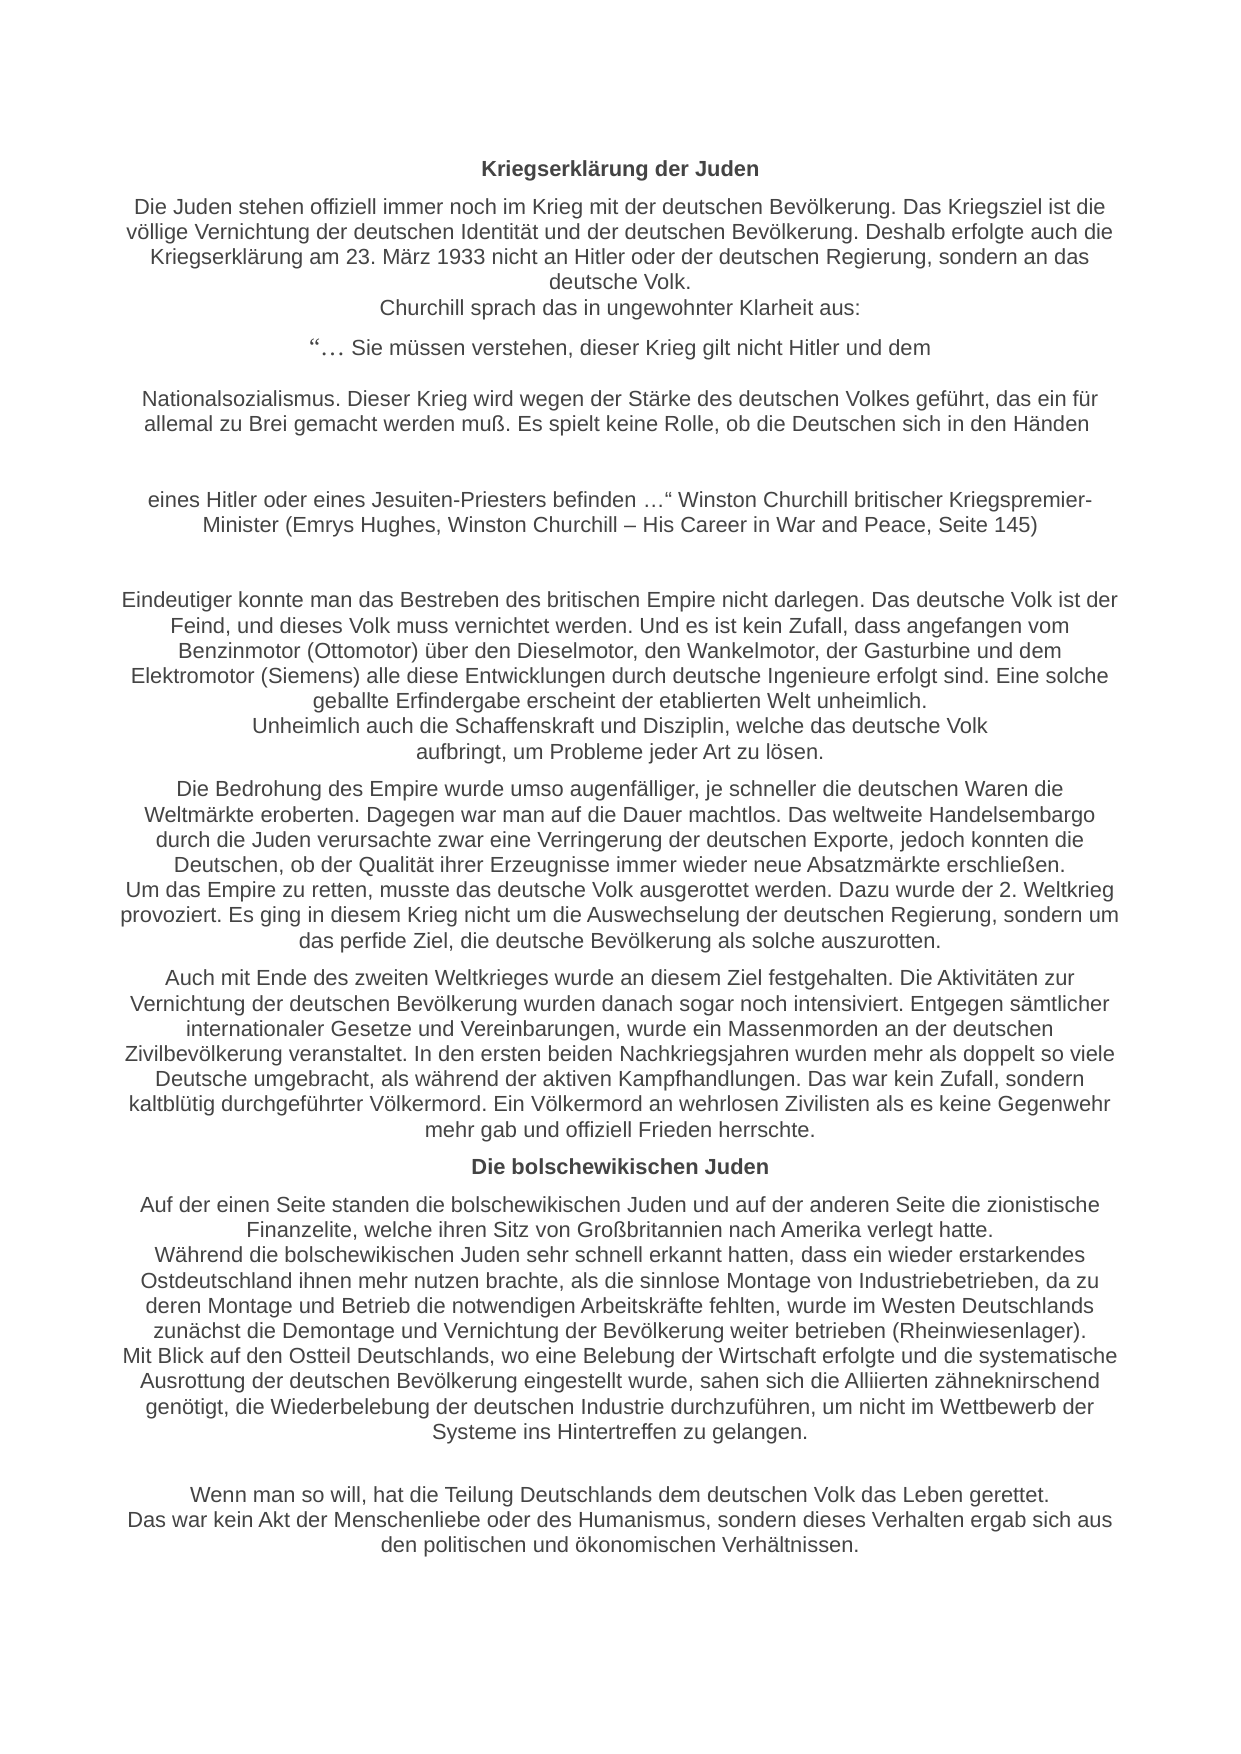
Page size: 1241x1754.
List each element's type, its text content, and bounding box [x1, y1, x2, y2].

text Die bolschewikischen Juden [118, 1154, 1122, 1179]
text Eindeutiger konnte man das Bestreben des britischen Empire nicht darlegen. Das deutsche Volk ist der Feind, und dieses Volk muss vernichtet werden. Und es ist kein Zufall, dass angefangen vom Benzinmotor (Ottomotor) über den Dieselmotor, den Wankelmotor, der Gasturbine und dem Elektromotor (Siemens) alle diese Entwicklungen durch deutsche Ingenieure erfolgt sind. Eine solche geballte Erfindergabe erscheint der etablierten Welt unheimlich. Unheimlich auch die Schaffenskraft und Disziplin, welche das deutsche Volk aufbringt, um Probleme jeder Art zu lösen. [118, 587, 1122, 764]
text Auf der einen Seite standen die bolschewikischen Juden und auf der anderen Seite die zionistische Finanzelite, welche ihren Sitz von Großbritannien nach Amerika verlegt hatte. Während die bolschewikischen Juden sehr schnell erkannt hatten, dass ein wieder erstarkendes Ostdeutschland ihnen mehr nutzen brachte, als die sinnlose Montage von Industriebetrieben, da zu deren Montage und Betrieb die notwendigen Arbeitskräfte fehlten, wurde im Westen Deutschlands zunächst die Demontage und Vernichtung der Bevölkerung weiter betrieben (Rheinwiesenlager). Mit Blick auf den Ostteil Deutschlands, wo eine Belebung der Wirtschaft erfolgte und die systematische Ausrottung der deutschen Bevölkerung eingestellt wurde, sahen sich die Alliierten zähneknirschend genötigt, die Wiederbelebung der deutschen Industrie durchzuführen, um nicht im Wettbewerb der Systeme ins Hintertreffen zu gelangen. [118, 1192, 1122, 1469]
text Die Juden stehen offiziell immer noch im Krieg mit der deutschen Bevölkerung. Das Kriegsziel ist die völlige Vernichtung der deutschen Identität und der deutschen Bevölkerung. Deshalb erfolgte auch die Kriegserklärung am 23. März 1933 nicht an Hitler oder der deutschen Regierung, sondern an das deutsche Volk. Churchill sprach das in ungewohnter Klarheit aus: [118, 193, 1122, 319]
text Die Bedrohung des Empire wurde umso augenfälliger, je schneller die deutschen Waren die Weltmärkte eroberten. Dagegen war man auf die Dauer machtlos. Das weltweite Handelsembargo durch die Juden verursachte zwar eine Verringerung der deutschen Exporte, jedoch konnten die Deutschen, ob der Qualität ihrer Erzeugnisse immer wieder neue Absatzmärkte erschließen. Um das Empire zu retten, musste das deutsche Volk ausgerottet werden. Dazu wurde der 2. Weltkrieg provoziert. Es ging in diesem Krieg nicht um die Auswechselung der deutschen Regierung, sondern um das perfide Ziel, die deutsche Bevölkerung als solche auszurotten. [118, 776, 1122, 953]
text “… Sie müssen verstehen, dieser Krieg gilt nicht Hitler und dem Nationalsozialismus. Dieser Krieg wird wegen der Stärke des deutschen Volkes geführt, das ein für allemal zu Brei gemacht werden muß. Es spielt keine Rolle, ob die Deutschen sich in den Händen [118, 332, 1122, 436]
text Wenn man so will, hat die Teilung Deutschlands dem deutschen Volk das Leben gerettet. Das war kein Akt der Menschenliebe oder des Humanismus, sondern dieses Verhalten ergab sich aus den politischen und ökonomischen Verhältnissen. [118, 1482, 1122, 1557]
text Kriegserklärung der Juden [118, 156, 1122, 181]
text eines Hitler oder eines Jesuiten-Priesters befinden …“ Winston Churchill britischer Kriegspremier-Minister (Emrys Hughes, Winston Churchill – His Career in War and Peace, Seite 145) [118, 487, 1122, 537]
text Auch mit Ende des zweiten Weltkrieges wurde an diesem Ziel festgehalten. Die Aktivitäten zur Vernichtung der deutschen Bevölkerung wurden danach sogar noch intensiviert. Entgegen sämtlicher internationaler Gesetze und Vereinbarungen, wurde ein Massenmorden an der deutschen Zivilbevölkerung veranstaltet. In den ersten beiden Nachkriegsjahren wurden mehr als doppelt so viele Deutsche umgebracht, als während der aktiven Kampfhandlungen. Das war kein Zufall, sondern kaltblütig durchgeführter Völkermord. Ein Völkermord an wehrlosen Zivilisten als es keine Gegenwehr mehr gab und offiziell Frieden herrschte. [118, 965, 1122, 1142]
